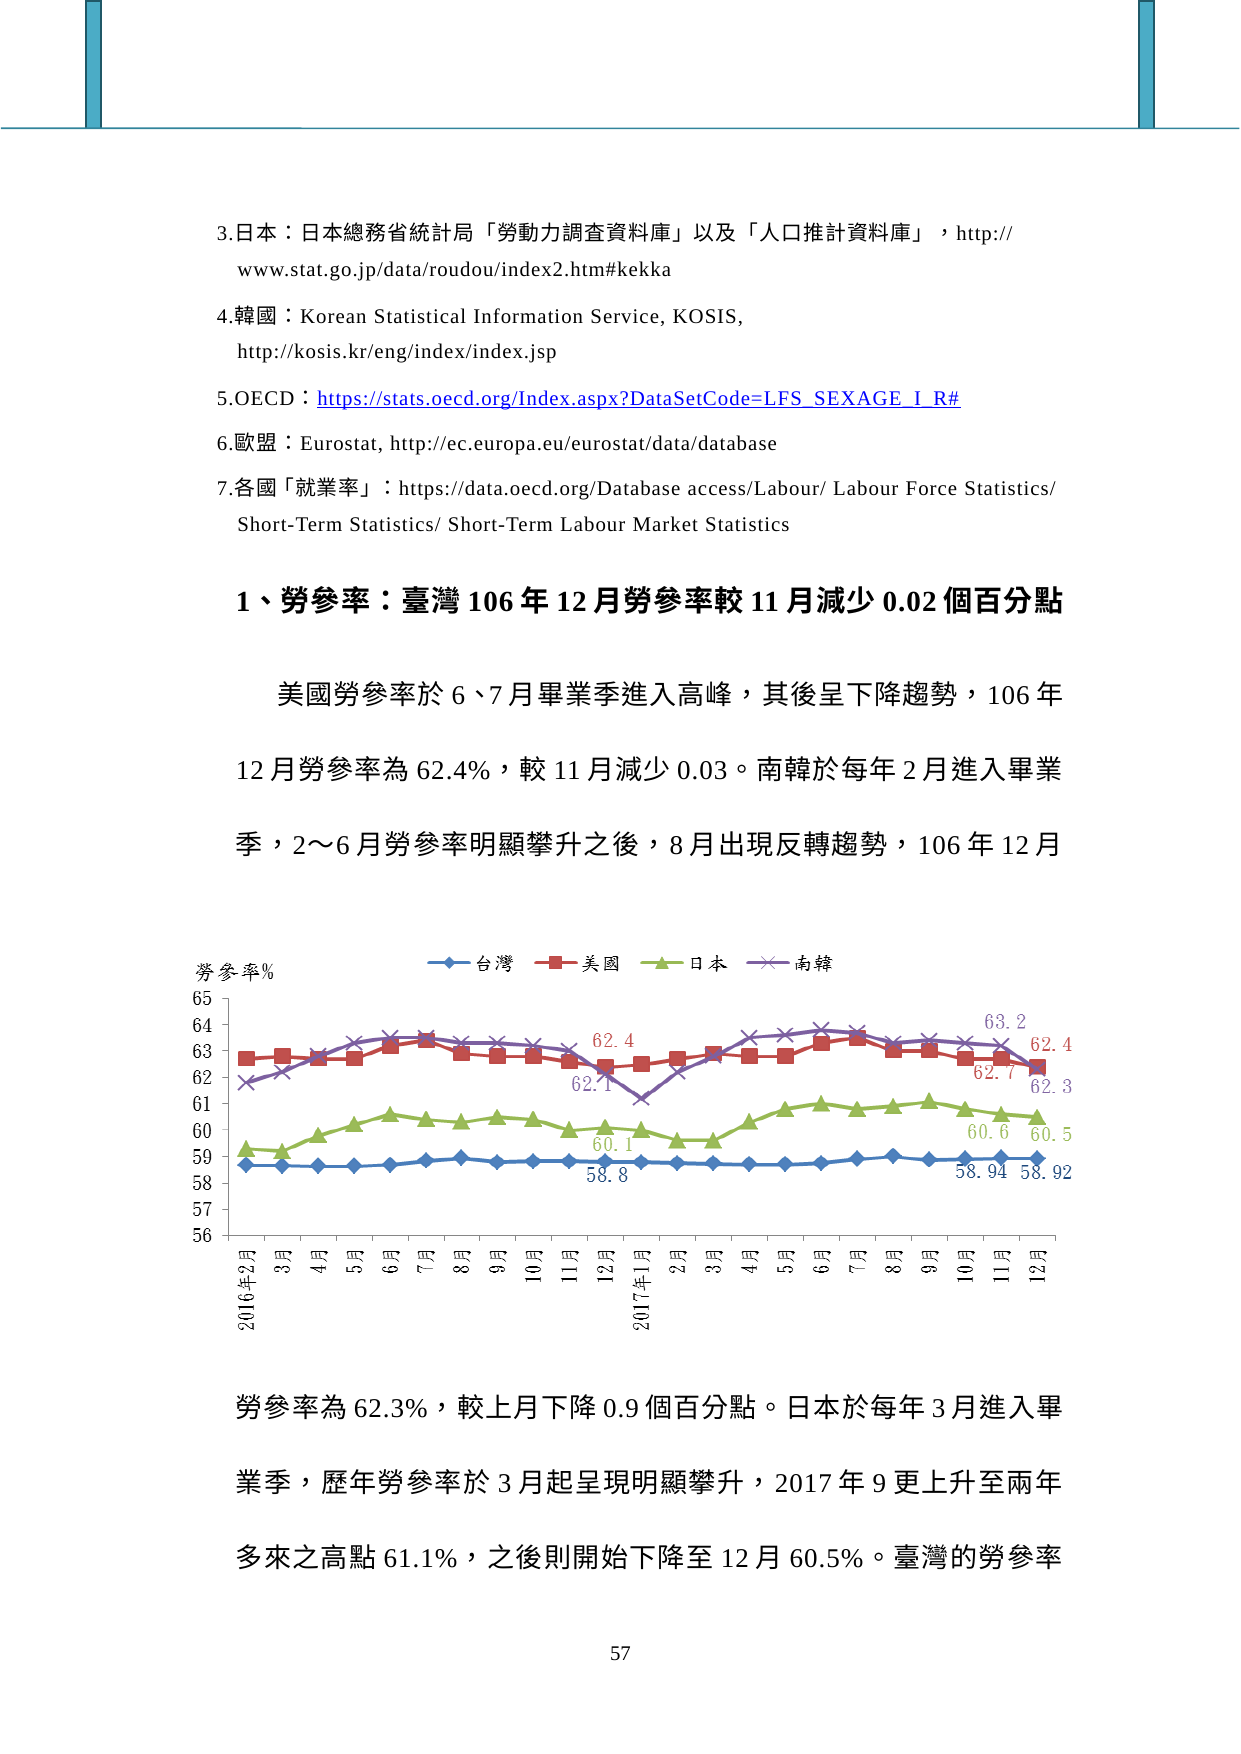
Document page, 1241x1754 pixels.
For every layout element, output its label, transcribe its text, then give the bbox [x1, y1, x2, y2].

text 勞參率為62.3%，較上月下降0.9個百分點。日本於每年3月進入畢業季，歷年勞參率於3月起呈現明顯攀升，2017年9更上升至兩年多來之高點61.1%，之後則開始下降至12月60.5%。臺灣的勞參率 [236, 1342, 1063, 1593]
picture [177, 937, 1079, 1342]
text 6.歐盟：Eurostat, http://ec.europa.eu/eurostat/data/database [217, 423, 1063, 460]
subtitle 1、勞參率：臺灣106年12月勞參率較11月減少0.02個百分點 [236, 561, 1063, 636]
text 7.各國「就業率」：https://data.oecd.org/Database access/Labour/ Labour Force Statistics/ Short-Term Statistics/ Short-Term Labour Market Statistics [217, 468, 1063, 543]
text 5.OECD：https://stats.oecd.org/Index.aspx?DataSetCode=LFS_SEXAGE_I_R# [217, 378, 1063, 415]
text 3.日本：日本總務省統計局「勞動力調査資料庫」以及「人口推計資料庫」，http://www.stat.go.jp/data/roudou/index2.htm#kekka [217, 213, 1063, 288]
text 4.韓國：Korean Statistical Information Service, KOSIS, http://kosis.kr/eng/index/index.jsp [217, 295, 1063, 370]
text 美國勞參率於6、7月畢業季進入高峰，其後呈下降趨勢，106年12月勞參率為62.4%，較11月減少0.03。南韓於每年2月進入畢業季，2〜6月勞參率明顯攀升之後，8月出現反轉趨勢，106年12月 [236, 655, 1063, 937]
